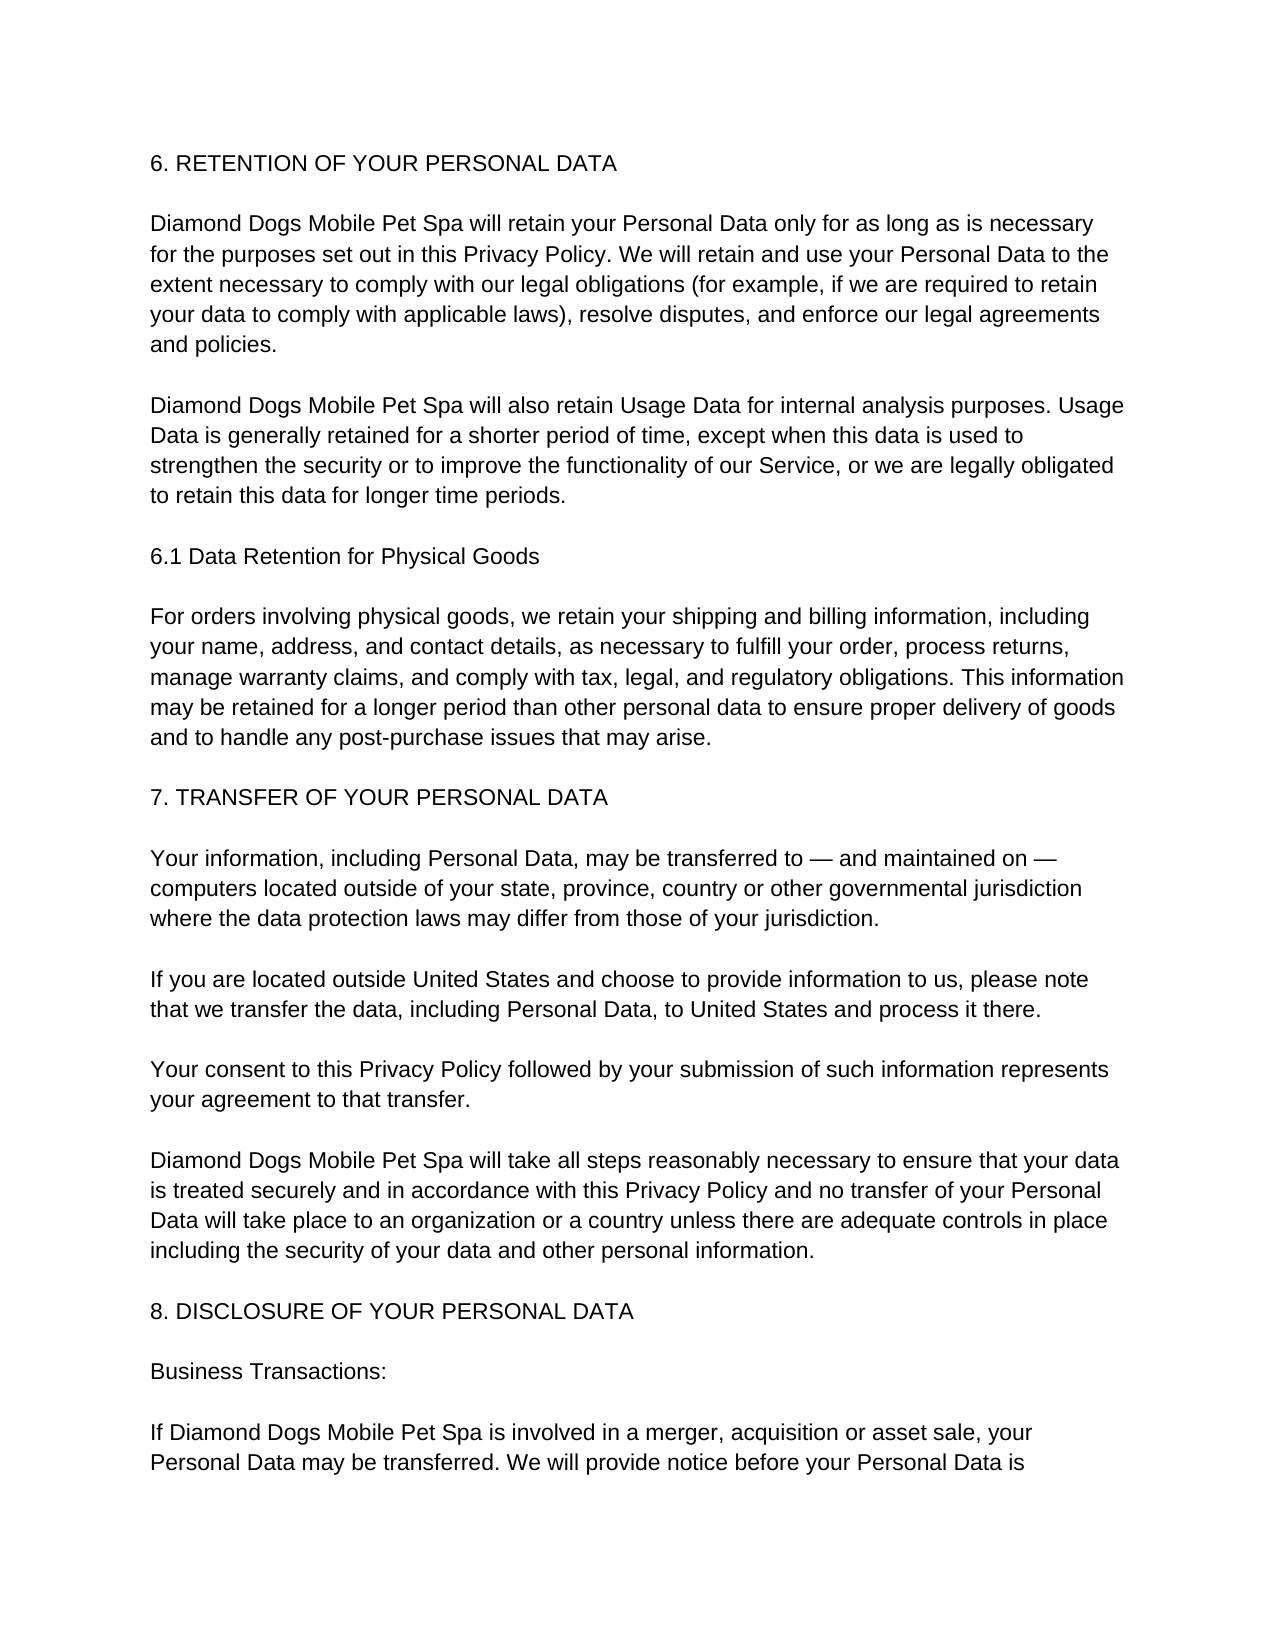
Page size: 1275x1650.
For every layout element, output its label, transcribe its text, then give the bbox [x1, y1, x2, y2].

text If you are located outside United States and choose to provide information to us, please note that we transfer the data, including Personal Data, to United States and process it there. [150, 966, 1125, 1022]
text Your consent to this Privacy Policy followed by your submission of such information represents your agreement to that transfer. [150, 1056, 1125, 1113]
text 7. TRANSFER OF YOUR PERSONAL DATA [150, 784, 1125, 811]
text Diamond Dogs Mobile Pet Spa will also retain Usage Data for internal analysis purposes. Usage Data is generally retained for a shorter period of time, except when this data is used to strengthen the security or to improve the functionality of our Service, or we are legally obligated to retain this data for longer time periods. [150, 392, 1125, 509]
text If Diamond Dogs Mobile Pet Spa is involved in a merger, acquisition or asset sale, your Personal Data may be transferred. We will provide notice before your Personal Data is [150, 1419, 1125, 1475]
text Diamond Dogs Mobile Pet Spa will take all steps reasonably necessary to ensure that your data is treated securely and in accordance with this Privacy Policy and no transfer of your Personal Data will take place to an organization or a country unless there are adequate controls in place including the security of your data and other personal information. [150, 1147, 1125, 1264]
text For orders involving physical goods, we retain your shipping and billing information, including your name, address, and contact details, as necessary to fulfill your order, process returns, manage warranty claims, and comply with tax, legal, and regulatory obligations. This information may be retained for a longer period than other personal data to ensure proper delivery of goods and to handle any post-purchase issues that may arise. [150, 603, 1125, 750]
text 8. DISCLOSURE OF YOUR PERSONAL DATA [150, 1298, 1125, 1324]
text Your information, including Personal Data, may be transferred to — and maintained on — computers located outside of your state, province, country or other governmental jurisdiction where the data protection laws may differ from those of your jurisdiction. [150, 845, 1125, 932]
text Diamond Dogs Mobile Pet Spa will retain your Personal Data only for as long as is necessary for the purposes set out in this Privacy Policy. We will retain and use your Personal Data to the extent necessary to comply with our legal obligations (for example, if we are required to retain your data to comply with applicable laws), resolve disputes, and enforce our legal agreements and policies. [150, 210, 1125, 358]
text Business Transactions: [150, 1358, 1125, 1385]
text 6.1 Data Retention for Physical Goods [150, 543, 1125, 569]
text 6. RETENTION OF YOUR PERSONAL DATA [150, 150, 1125, 176]
